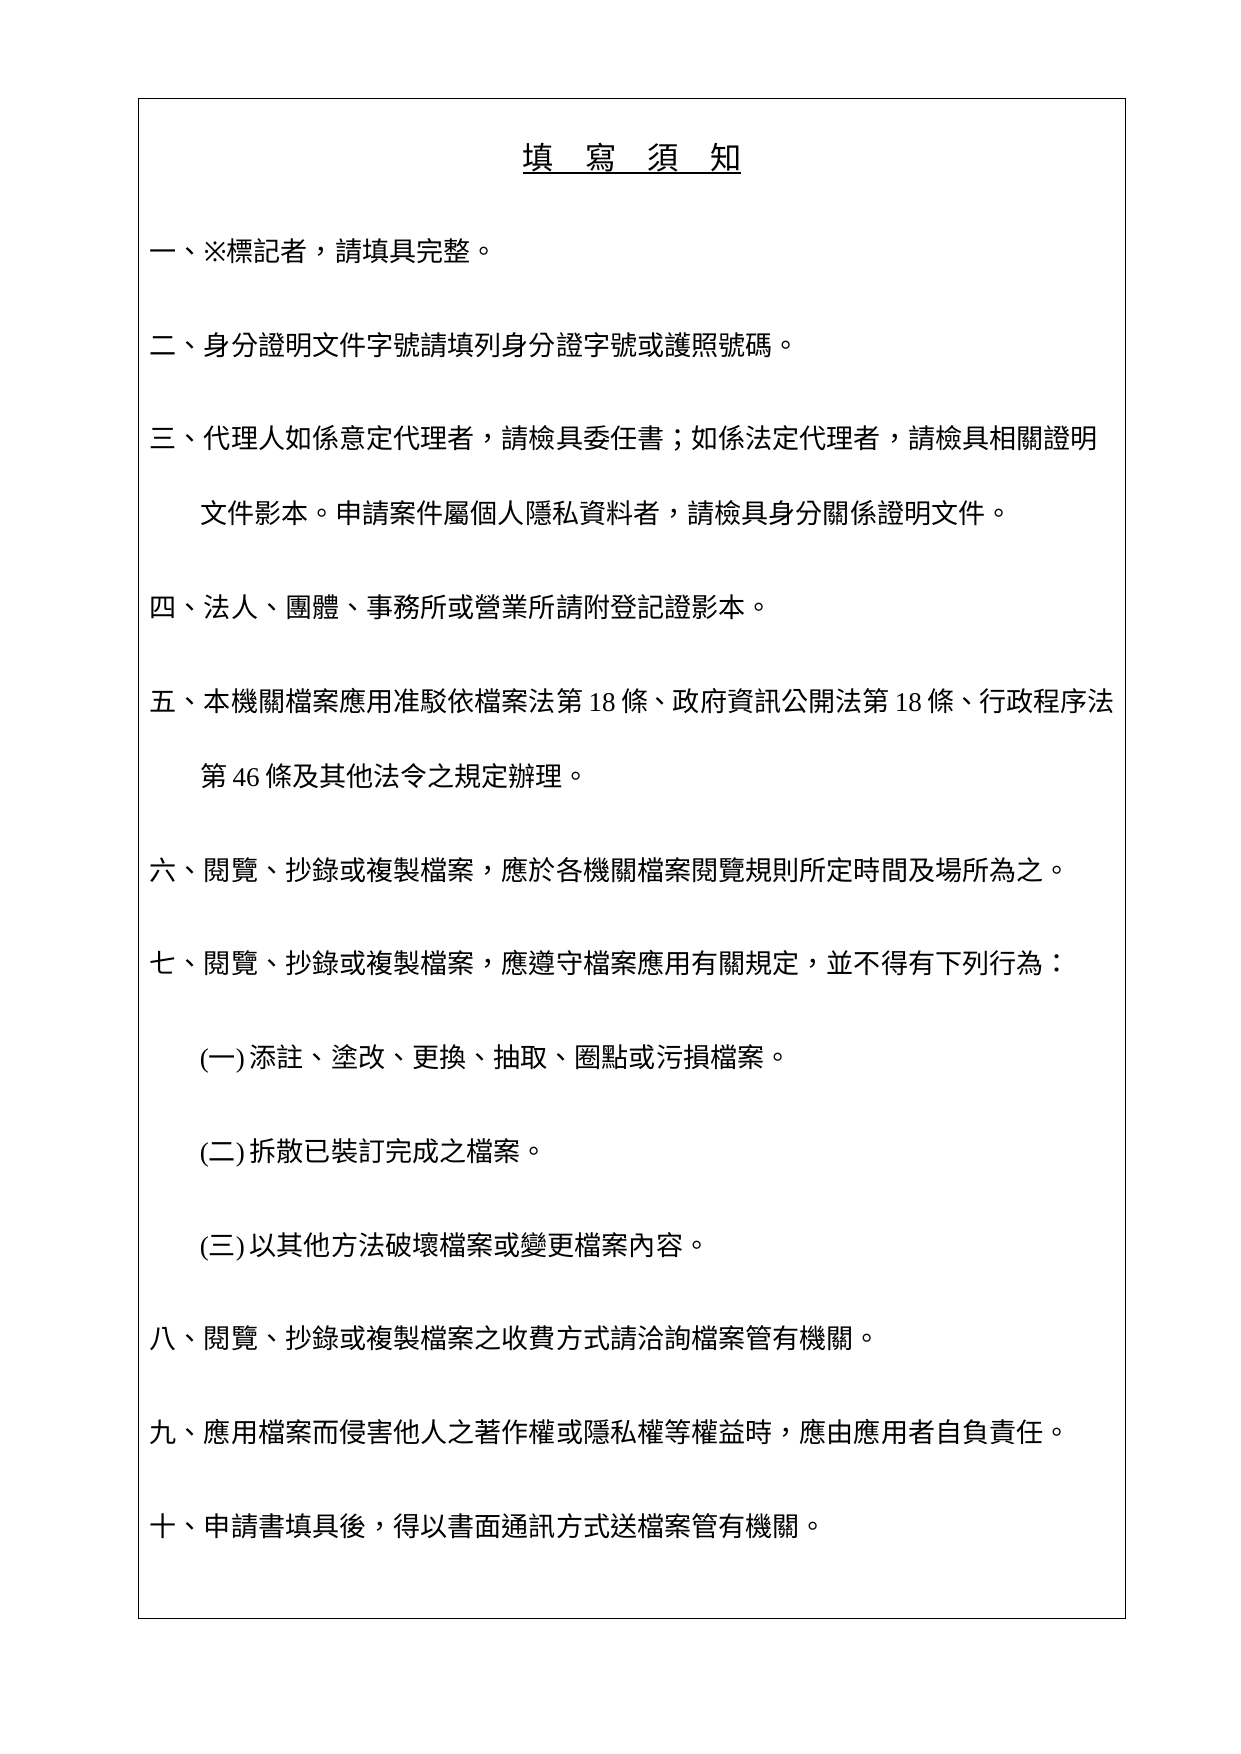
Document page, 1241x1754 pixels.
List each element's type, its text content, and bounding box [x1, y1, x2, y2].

table_header 填 寫 須 知 ※標記者，請填具完整。 身分證明文件字號請填列身分證字號或護照號碼。 代理人如係意定代理者，請檢具委任書；如係法定代理者，請檢具相關證明文件影本。申請案件屬個人隱私資料者，請檢具身分關係證明文件。 法人、團體、事務所或營業所請附登記證影本。 本機關檔案應用准駁依檔案法第18條、政府資訊公開法第18條、行政程序法第46條及其他法令之規定辦理。 閱覽、抄錄或複製檔案，應於各機關檔案閱覽規則所定時間及場所為之。 閱覽、抄錄或複製檔案，應遵守檔案應用有關規定，並不得有下列行為： 添註、塗改、更換、抽取、圈點或污損檔案。 拆散已裝訂完成之檔案。 以其他方法破壞檔案或變更檔案內容。 閱覽、抄錄或複製檔案之收費方式請洽詢檔案管有機關。 應用檔案而侵害他人之著作權或隱私權等權益時，應由應用者自負責任。 申請書填具後，得以書面通訊方式送檔案管有機關。 [139, 99, 1125, 1618]
